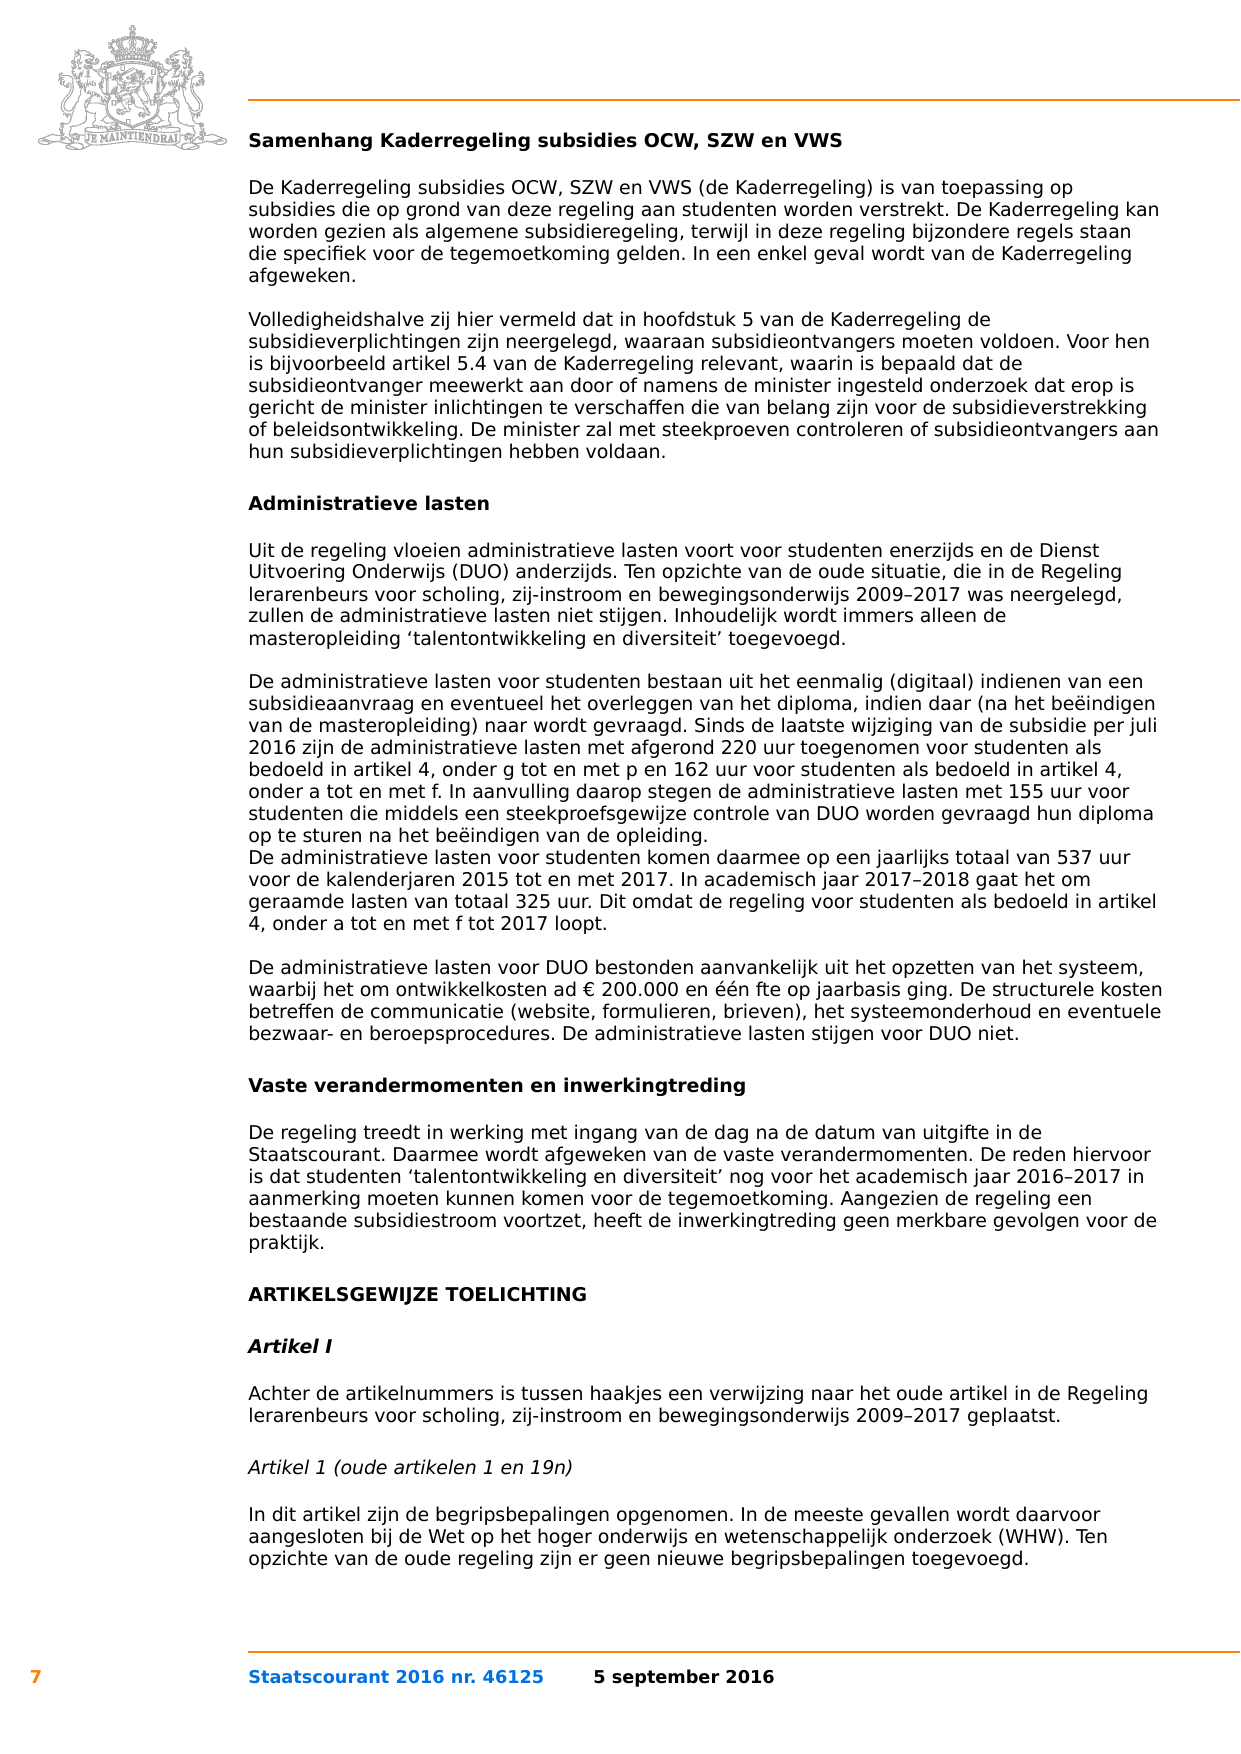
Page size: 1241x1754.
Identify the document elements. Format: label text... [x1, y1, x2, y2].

subtitle Artikel 1 (oude artikelen 1 en 19n) [248, 1457, 1163, 1478]
text De administratieve lasten voor studenten bestaan uit het eenmalig (digitaal) indienen van een subsidieaanvraag en eventueel het overleggen van het diploma, indien daar (na het beëindigen van de masteropleiding) naar wordt gevraagd. Sinds de laatste wijziging van de subsidie per juli 2016 zijn de administratieve lasten met afgerond 220 uur toegenomen voor studenten als bedoeld in artikel 4, onder g tot en met p en 162 uur voor studenten als bedoeld in artikel 4, onder a tot en met f. In aanvulling daarop stegen de administratieve lasten met 155 uur voor studenten die middels een steekproefsgewijze controle van DUO worden gevraagd hun diploma op te sturen na het beëindigen van de opleiding. [248, 671, 1163, 847]
text De Kaderregeling subsidies OCW, SZW en VWS (de Kaderregeling) is van toepassing op subsidies die op grond van deze regeling aan studenten worden verstrekt. De Kaderregeling kan worden gezien als algemene subsidieregeling, terwijl in deze regeling bijzondere regels staan die specifiek voor de tegemoetkoming gelden. In een enkel geval wordt van de Kaderregeling afgeweken. [248, 177, 1163, 287]
text De administratieve lasten voor studenten komen daarmee op een jaarlijks totaal van 537 uur voor de kalenderjaren 2015 tot en met 2017. In academisch jaar 2017–2018 gaat het om geraamde lasten van totaal 325 uur. Dit omdat de regeling voor studenten als bedoeld in artikel 4, onder a tot en met f tot 2017 loopt. [248, 847, 1163, 935]
text De administratieve lasten voor DUO bestonden aanvankelijk uit het opzetten van het systeem, waarbij het om ontwikkelkosten ad € 200.000 en één fte op jaarbasis ging. De structurele kosten betreffen de communicatie (website, formulieren, brieven), het systeemonderhoud en eventuele bezwaar- en beroepsprocedures. De administratieve lasten stijgen voor DUO niet. [248, 957, 1163, 1045]
subtitle Vaste verandermomenten en inwerkingtreding [248, 1075, 1163, 1097]
text Uit de regeling vloeien administratieve lasten voort voor studenten enerzijds en de Dienst Uitvoering Onderwijs (DUO) anderzijds. Ten opzichte van de oude situatie, die in de Regeling lerarenbeurs voor scholing, zij-instroom en bewegingsonderwijs 2009–2017 was neergelegd, zullen de administratieve lasten niet stijgen. Inhoudelijk wordt immers alleen de masteropleiding ‘talentontwikkeling en diversiteit’ toegevoegd. [248, 539, 1163, 649]
subtitle Artikel I [248, 1336, 1163, 1358]
picture [38, 25, 227, 150]
text In dit artikel zijn de begripsbepalingen opgenomen. In de meeste gevallen wordt daarvoor aangesloten bij de Wet op het hoger onderwijs en wetenschappelijk onderzoek (WHW). Ten opzichte van de oude regeling zijn er geen nieuwe begripsbepalingen toegevoegd. [248, 1503, 1163, 1569]
text Achter de artikelnummers is tussen haakjes een verwijzing naar het oude artikel in de Regeling lerarenbeurs voor scholing, zij-instroom en bewegingsonderwijs 2009–2017 geplaatst. [248, 1383, 1163, 1427]
text Volledigheidshalve zij hier vermeld dat in hoofdstuk 5 van de Kaderregeling de subsidieverplichtingen zijn neergelegd, waaraan subsidieontvangers moeten voldoen. Voor hen is bijvoorbeeld artikel 5.4 van de Kaderregeling relevant, waarin is bepaald dat de subsidieontvanger meewerkt aan door of namens de minister ingesteld onderzoek dat erop is gericht de minister inlichtingen te verschaffen die van belang zijn voor de subsidieverstrekking of beleidsontwikkeling. De minister zal met steekproeven controleren of subsidieontvangers aan hun subsidieverplichtingen hebben voldaan. [248, 309, 1163, 462]
subtitle Samenhang Kaderregeling subsidies OCW, SZW en VWS [248, 130, 1163, 152]
subtitle ARTIKELSGEWIJZE TOELICHTING [248, 1284, 1163, 1306]
text De regeling treedt in werking met ingang van de dag na de datum van uitgifte in de Staatscourant. Daarmee wordt afgeweken van de vaste verandermomenten. De reden hiervoor is dat studenten ‘talentontwikkeling en diversiteit’ nog voor het academisch jaar 2016–2017 in aanmerking moeten kunnen komen voor de tegemoetkoming. Aangezien de regeling een bestaande subsidiestroom voortzet, heeft de inwerkingtreding geen merkbare gevolgen voor de praktijk. [248, 1122, 1163, 1254]
subtitle Administratieve lasten [248, 492, 1163, 514]
